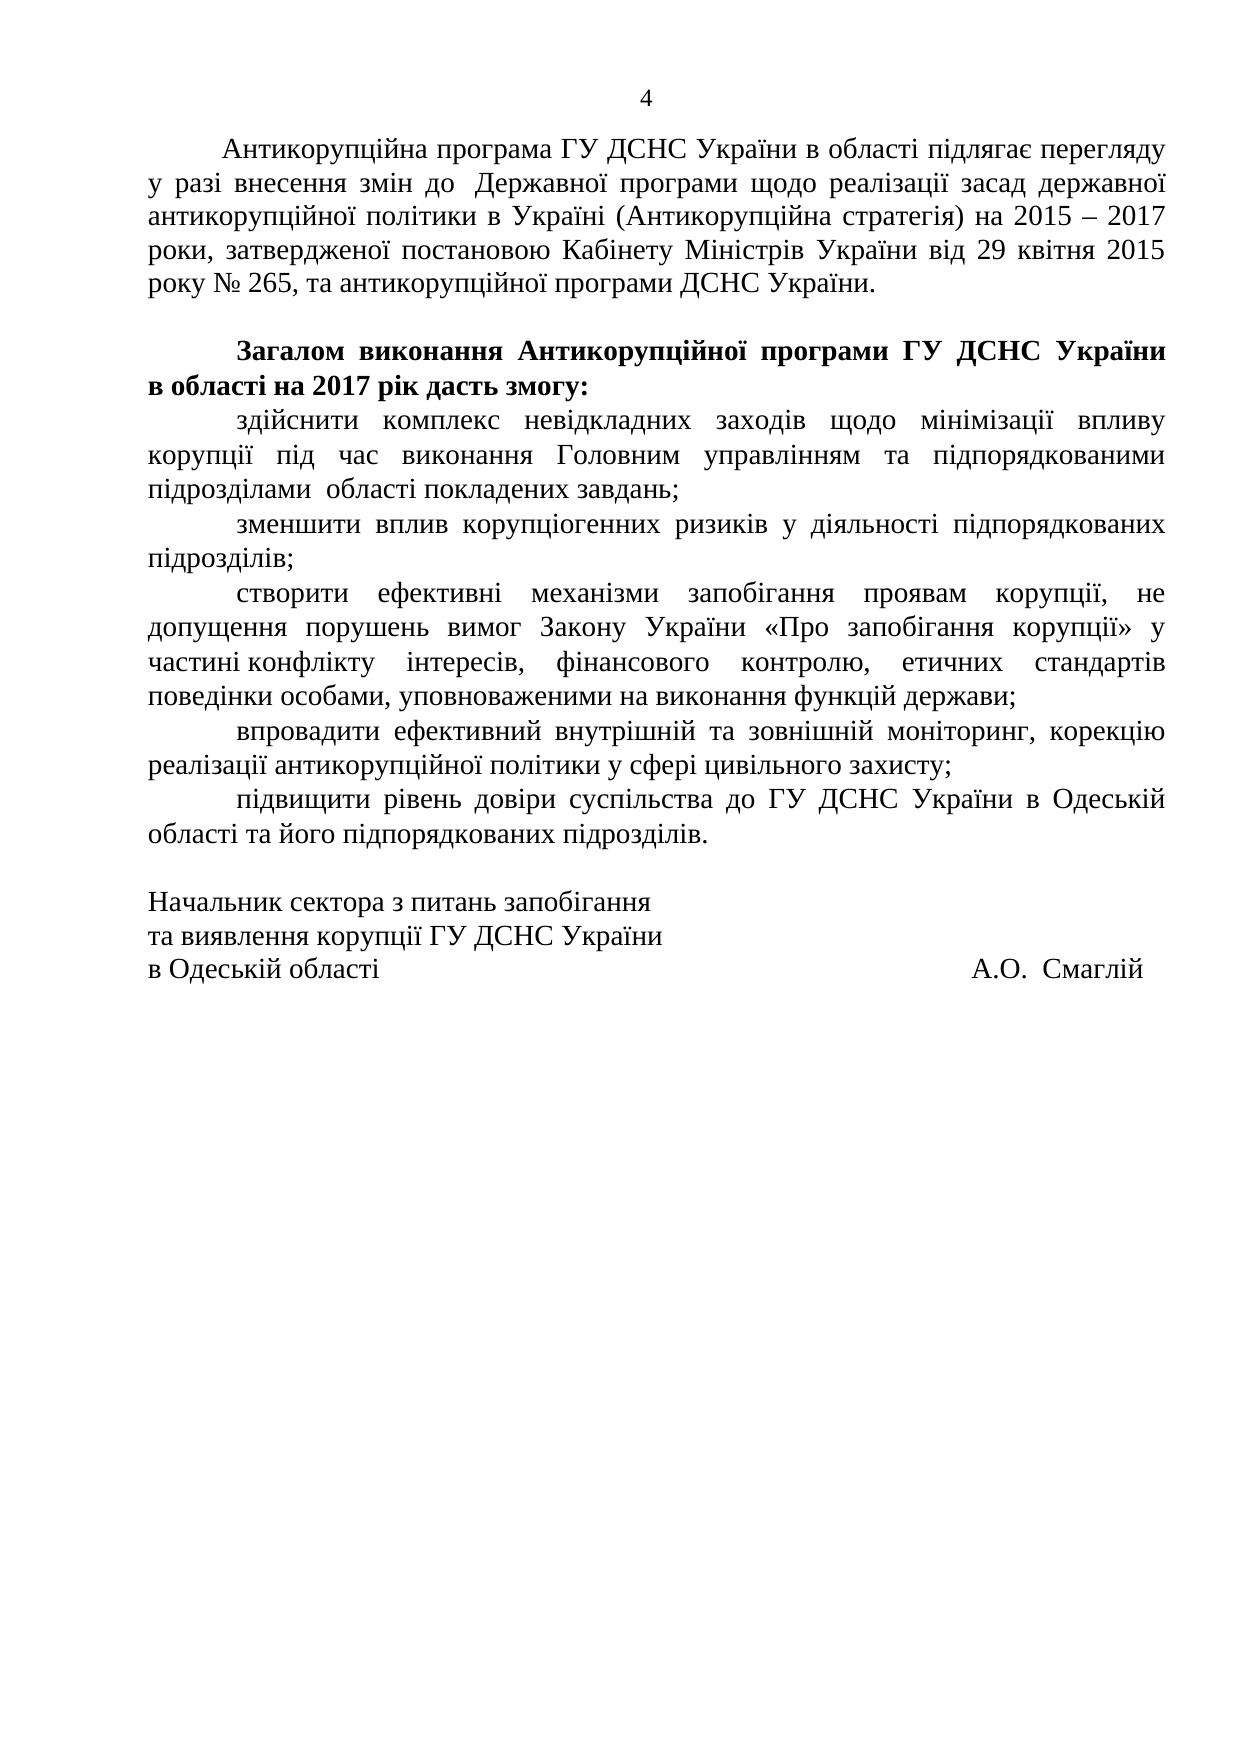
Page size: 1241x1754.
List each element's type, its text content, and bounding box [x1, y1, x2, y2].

text Загалом виконання Антикорупційної програми ГУ ДСНС України в області на 2017 рік дасть змогу: [148, 333, 1167, 401]
text створити ефективні механізми запобігання проявам корупції, не допущення порушень вимог Закону України «Про запобігання корупції» у частині конфлікту інтересів, фінансового контролю, етичних стандартів поведінки особами, уповноваженими на виконання функцій держави; [148, 575, 1167, 712]
text зменшити вплив корупціогенних ризиків у діяльності підпорядкованих підрозділів; [148, 506, 1167, 574]
text підвищити рівень довіри суспільства до ГУ ДСНС України в Одеській області та його підпорядкованих підрозділів. [148, 782, 1167, 850]
text в Одеській області А.О. Смаглій [148, 951, 1167, 985]
text та виявлення корупції ГУ ДСНС України [148, 918, 1167, 951]
text Начальник сектора з питань запобігання [148, 884, 1167, 918]
text впровадити ефективний внутрішній та зовнішній моніторинг, корекцію реалізації антикорупційної політики у сфері цивільного захисту; [148, 713, 1167, 781]
text Антикорупційна програма ГУ ДСНС України в області підлягає перегляду у разі внесення змін до Державної програми щодо реалізації засад державної антикорупційної політики в Україні (Антикорупційна стратегія) на 2015 – 2017 роки, затвердженої постановою Кабінету Міністрів України від 29 квітня 2015 року № 265, та антикорупційної програми ДСНС України. [148, 131, 1167, 299]
text здійснити комплекс невідкладних заходів щодо мінімізації впливу корупції під час виконання Головним управлінням та підпорядкованими підрозділами області покладених завдань; [148, 402, 1167, 505]
